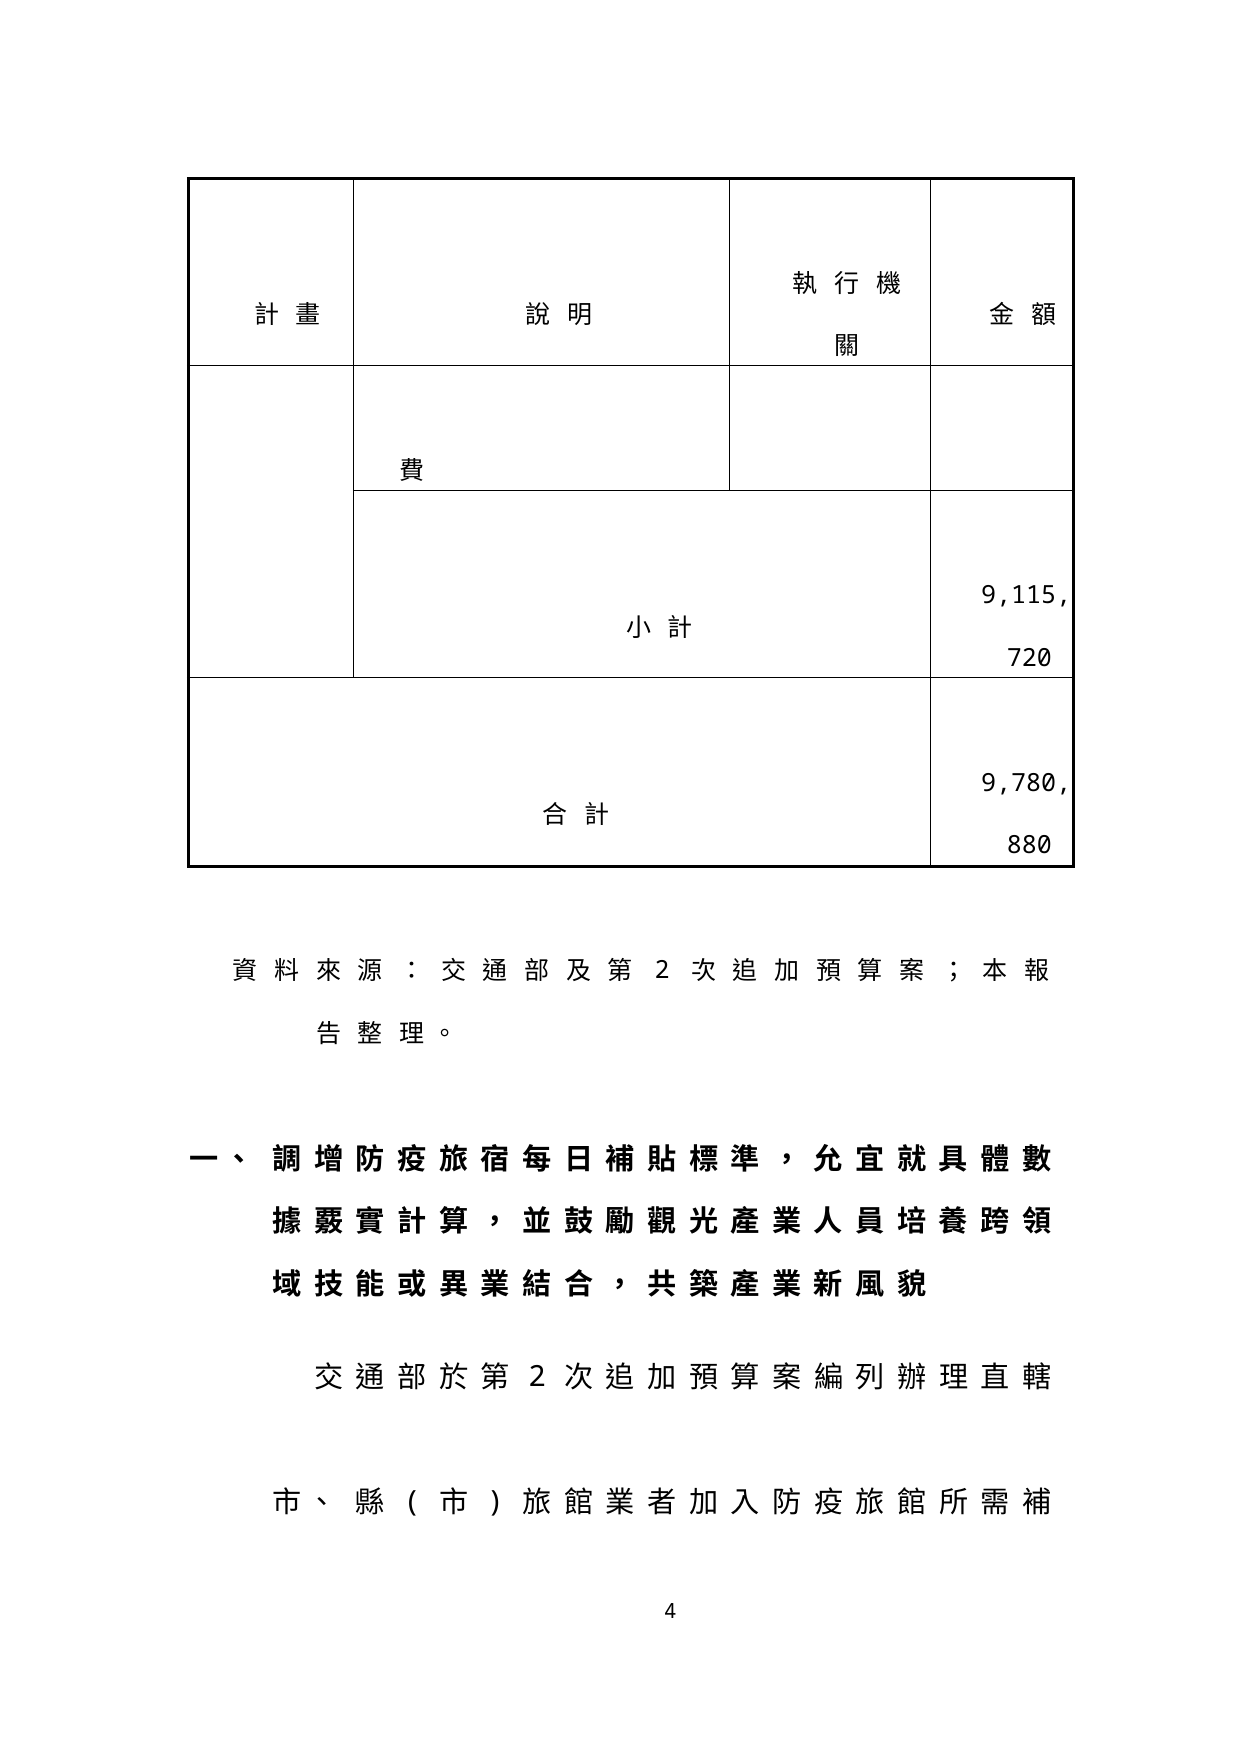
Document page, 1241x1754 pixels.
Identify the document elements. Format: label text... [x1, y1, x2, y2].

table_cell [190, 366, 353, 677]
table_cell 9,780,880 [931, 678, 1072, 865]
text 一、調增防疫旅宿每日補貼標準，允宜就具體數據覈實計算，並鼓勵觀光產業人員培養跨領域技能或異業結合，共築產業新風貌 [183, 1115, 1058, 1302]
table_cell 費 [354, 366, 729, 490]
table_header 執行機關 [730, 180, 930, 365]
table_header 說明 [354, 180, 729, 365]
table_header 計畫 [190, 180, 353, 365]
table_cell [931, 366, 1072, 490]
text 資料來源：交通部及第2次追加預算案；本報告整理。 [183, 927, 1058, 1052]
table_header 金額 [931, 180, 1072, 365]
table_cell 合計 [190, 678, 930, 865]
table_cell 小計 [354, 491, 930, 677]
table_cell 9,115,720 [931, 491, 1072, 677]
table_cell [730, 366, 930, 490]
text 交通部於第2次追加預算案編列辦理直轄市、縣(市)旅館業者加入防疫旅館所需補 [242, 1302, 1058, 1552]
